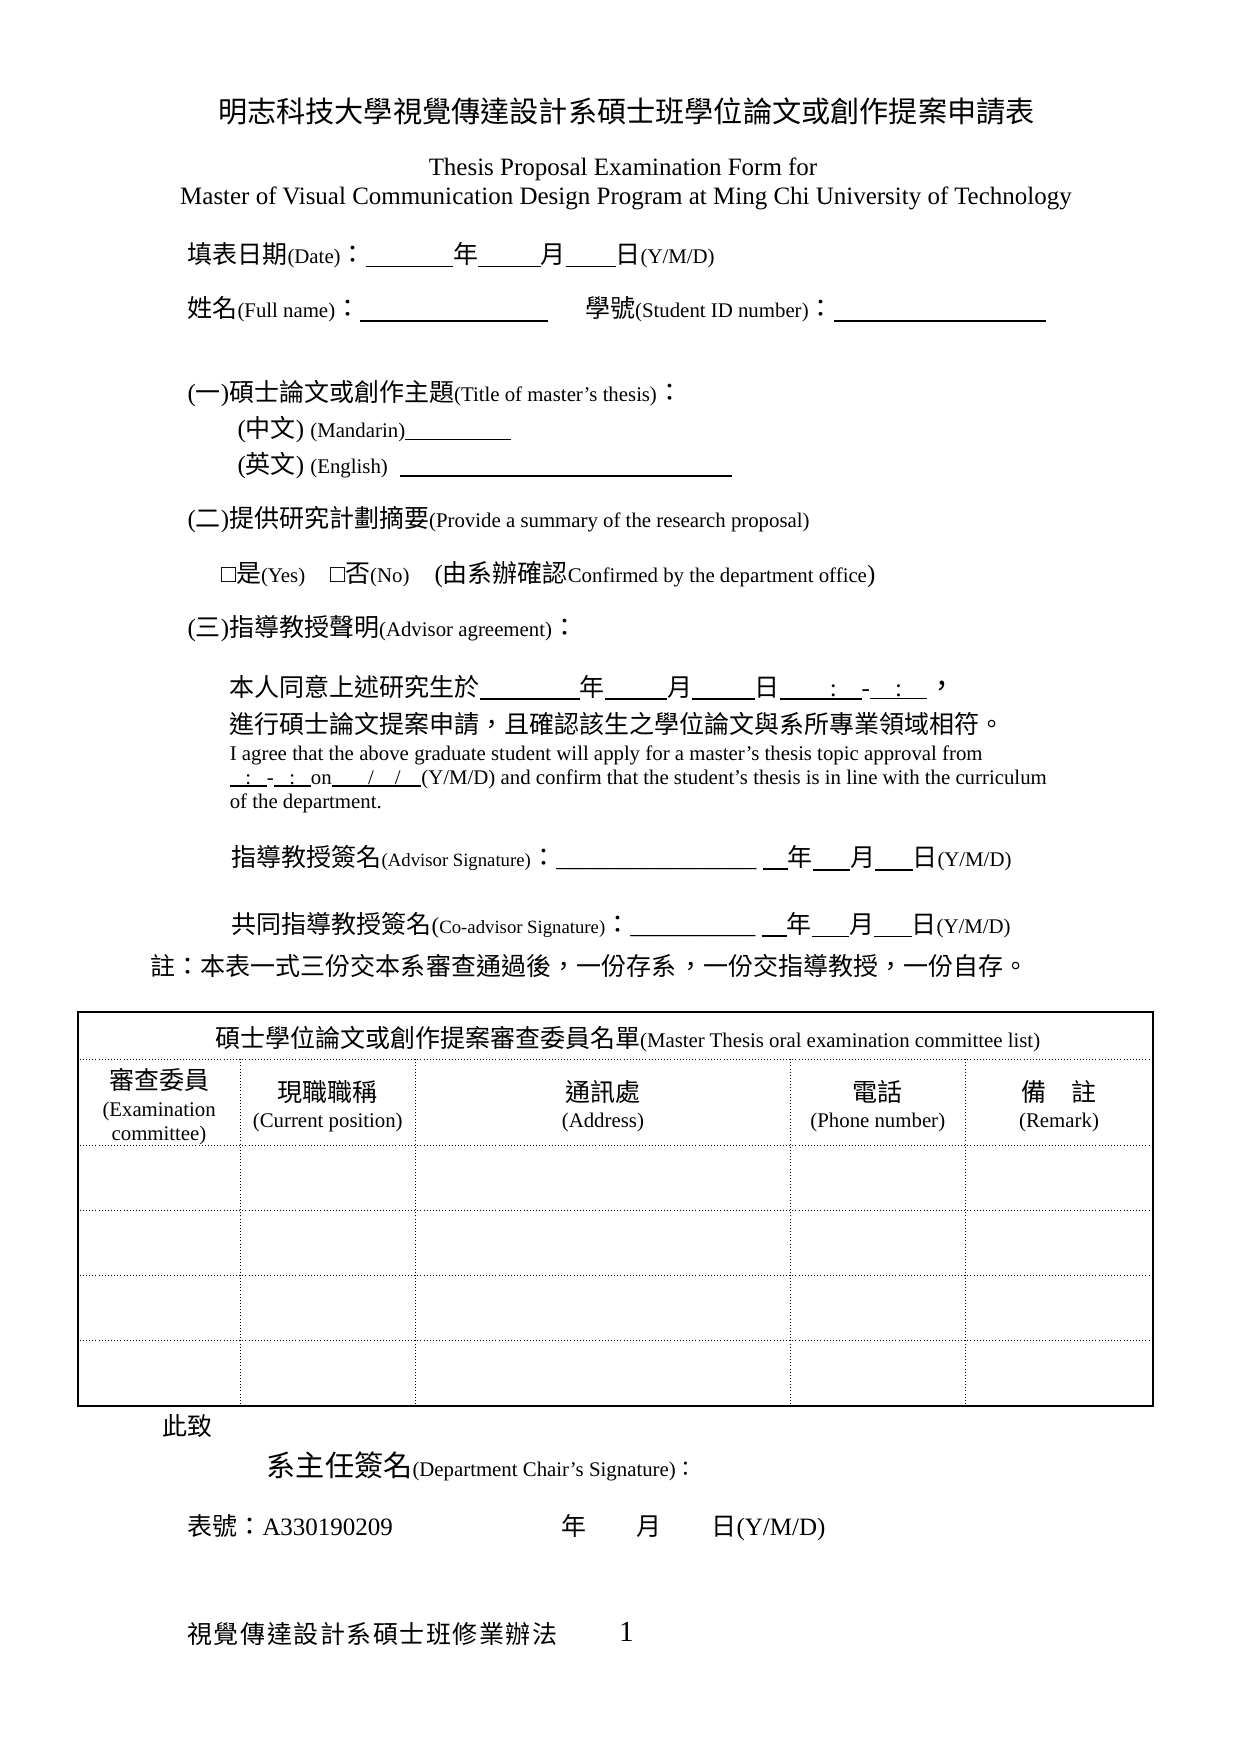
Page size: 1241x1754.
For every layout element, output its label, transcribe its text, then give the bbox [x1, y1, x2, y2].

table_cell [415, 1145, 790, 1209]
table_cell [79, 1145, 240, 1209]
text 表號：A330190209 年 月 日(Y/M/D) [187, 1506, 1030, 1543]
table_cell [965, 1145, 1152, 1209]
table_cell [415, 1210, 790, 1274]
text 此致 [150, 1407, 1092, 1443]
table_cell 通訊處 (Address) [415, 1059, 790, 1144]
table_cell [240, 1145, 415, 1209]
table_cell [965, 1340, 1152, 1404]
text Thesis Proposal Examination Form for [137, 152, 1115, 181]
text 姓名(Full name)： 學號(Student ID number)： [187, 289, 1053, 325]
table_cell [790, 1275, 965, 1339]
table_cell [790, 1145, 965, 1209]
text 註：本表一式三份交本系審查通過後，一份存系，一份交指導教授，一份自存。 [150, 946, 1104, 982]
text 系主任簽名(Department Chair’s Signature)： [150, 1443, 1092, 1485]
text (一)碩士論文或創作主題(Title of master’s thesis)： [187, 372, 1053, 408]
table_cell [240, 1340, 415, 1404]
table_cell [79, 1275, 240, 1339]
table_cell [240, 1210, 415, 1274]
text Master of Visual Communication Design Program at Ming Chi University of Technology [137, 181, 1115, 209]
table_cell [79, 1340, 240, 1404]
text (中文) (Mandarin) [187, 408, 1053, 444]
table_cell 電話 (Phone number) [790, 1059, 965, 1144]
table_cell 審查委員 (Examination committee) [79, 1059, 240, 1144]
text 進行碩士論文提案申請，且確認該生之學位論文與系所專業領域相符。 [229, 704, 1053, 741]
table_header 碩士學位論文或創作提案審查委員名單(Master Thesis oral examination committee list) [79, 1013, 1152, 1059]
text (二)提供研究計劃摘要(Provide a summary of the research proposal) [187, 499, 1053, 535]
text □是(Yes) □否(No) (由系辦確認Confirmed by the department office) [202, 553, 1053, 589]
table_cell [965, 1210, 1152, 1274]
table_cell 備 註 (Remark) [965, 1059, 1152, 1144]
table_cell 現職職稱 (Current position) [240, 1059, 415, 1144]
text I agree that the above graduate student will apply for a master’s thesis topic approval from : - : on / / (Y/M/D) and confirm that the student’s thesis is in line with the curriculum of the department. [229, 741, 1053, 813]
text 本人同意上述研究生於 年 月 日 : - : ， [229, 662, 1053, 704]
text 共同指導教授簽名(Co-advisor Signature)：__________ 年 月 日(Y/M/D) [231, 904, 1053, 941]
table_cell [790, 1210, 965, 1274]
table_cell [415, 1275, 790, 1339]
text (三)指導教授聲明(Advisor agreement)： [187, 608, 1053, 644]
table_cell [965, 1275, 1152, 1339]
text 填表日期(Date)： 年 月 日(Y/M/D) [187, 234, 1053, 271]
text 指導教授簽名(Advisor Signature)：________________ 年 月 日(Y/M/D) [231, 838, 1053, 874]
text (英文) (English) [187, 444, 1053, 481]
table_cell [790, 1340, 965, 1404]
table_cell [79, 1210, 240, 1274]
table_cell [240, 1275, 415, 1339]
text 明志科技大學視覺傳達設計系碩士班學位論文或創作提案申請表 [137, 89, 1115, 131]
table_cell [415, 1340, 790, 1404]
